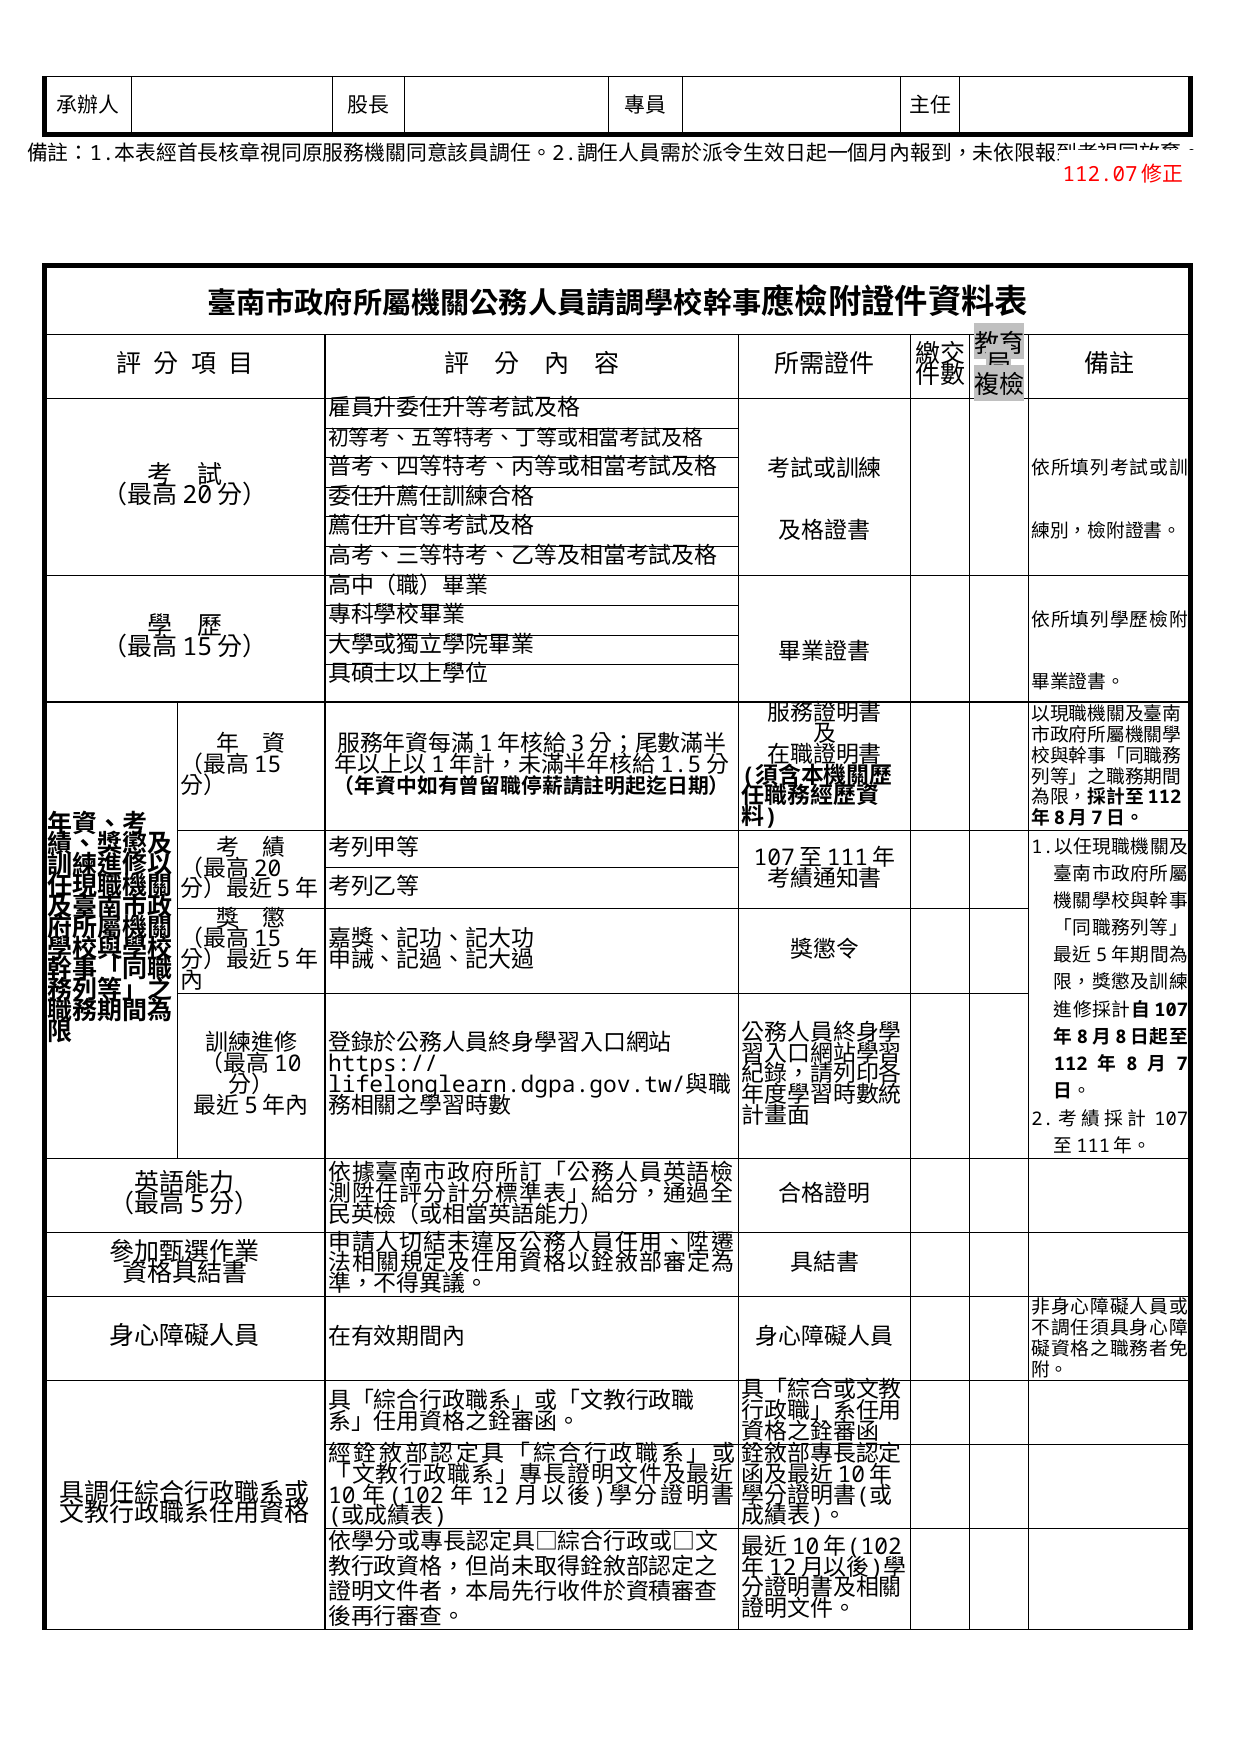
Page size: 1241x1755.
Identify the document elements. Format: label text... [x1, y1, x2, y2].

table_cell 1.以任現職機關及臺南市政府所屬機關學校與幹事「同職務列等」最近5年期間為限，獎懲及訓練進修採計自107年8月8日起至112年8月7日。 2.考績採計107至111年。 [1029, 831, 1188, 1157]
table_cell 畢業證書 [739, 576, 910, 701]
table_cell 身心障礙人員 [47, 1297, 324, 1380]
table_cell 委任升薦任訓練合格 [326, 488, 738, 516]
table_cell 初等考、五等特考、丁等或相當考試及格 [326, 429, 738, 457]
table_cell 參加甄選作業 資格具結書 [47, 1233, 324, 1296]
table_cell 在有效期間內 [326, 1297, 738, 1380]
table_cell 107至111年 考績通知書 [739, 831, 910, 908]
table_cell [911, 576, 969, 701]
table_cell 英語能力 （最高5分） [47, 1159, 324, 1232]
table_cell 年資、考績、獎懲及訓練進修以任現職機關及臺南市政府所屬機關學校與學校幹事「同職務列等」之職務期間為限 [47, 703, 177, 1157]
table_cell 具碩士以上學位 [326, 665, 738, 701]
table_cell [1029, 1233, 1188, 1296]
table_cell 訓練進修 （最高10分） 最近5年內 [178, 994, 324, 1157]
table_cell 高考、三等特考、乙等及相當考試及格 [326, 547, 738, 575]
table_cell [911, 909, 969, 993]
table_cell 評 分 項 目 [47, 335, 324, 398]
table_cell [970, 909, 1028, 993]
table_cell 承辦人 [47, 77, 131, 132]
table_cell 公務人員終身學習入口網站學習紀錄，請列印各年度學習時數統計畫面 [739, 994, 910, 1157]
table_cell 大學或獨立學院畢業 [326, 636, 738, 664]
table_cell 非身心障礙人員或不調任須具身心障礙資格之職務者免附。 [1029, 1297, 1188, 1380]
table_cell 年 資 （最高15分） [178, 703, 324, 830]
table_cell [970, 1159, 1028, 1232]
table_cell 最近10年(102年12月以後)學分證明書及相關證明文件。 [739, 1529, 910, 1629]
table_cell [1029, 1529, 1188, 1629]
table_cell [683, 77, 900, 132]
table_cell [970, 576, 1028, 701]
table_cell [1029, 1159, 1188, 1232]
table_cell 備註 [1029, 335, 1188, 398]
table_cell [1029, 1445, 1188, 1528]
table_cell 專科學校畢業 [326, 606, 738, 634]
table_cell 考 試 （最高20分） [47, 399, 324, 575]
table_cell [970, 1445, 1028, 1528]
table_cell 高中（職）畢業 [326, 576, 738, 605]
table_cell 考 績 （最高20分）最近5年 [178, 831, 324, 908]
table_cell 依據臺南市政府所訂「公務人員英語檢測陞任評分計分標準表」給分，通過全民英檢（或相當英語能力） [326, 1159, 738, 1232]
table_cell [911, 831, 969, 908]
table_cell 考列乙等 [326, 868, 738, 908]
table_cell 考列甲等 [326, 831, 738, 867]
table_cell 身心障礙人員 [739, 1297, 910, 1380]
table_cell [970, 831, 1028, 908]
table_cell [1029, 1381, 1188, 1444]
table_cell [970, 703, 1028, 830]
table_cell [911, 1529, 969, 1629]
table_header 臺南市政府所屬機關公務人員請調學校幹事應檢附證件資料表 [47, 268, 1188, 334]
table_cell 合格證明 [739, 1159, 910, 1232]
table_cell [970, 1233, 1028, 1296]
table_cell [911, 994, 969, 1157]
table_cell 雇員升委任升等考試及格 [326, 399, 738, 427]
table_cell 依學分或專長認定具□綜合行政或□文教行政資格，但尚未取得銓敘部認定之證明文件者，本局先行收件於資積審查後再行審查。 [326, 1529, 738, 1629]
table_cell 依所填列考試或訓練別，檢附證書。 [1029, 399, 1188, 575]
text 112.07修正 [1062, 157, 1207, 186]
table_cell [911, 1159, 969, 1232]
table_cell 申請人切結未違反公務人員任用、陞遷法相關規定及任用資格以銓敘部審定為準，不得異議。 [326, 1233, 738, 1296]
table_cell [970, 1381, 1028, 1444]
table_cell [970, 399, 1028, 575]
table_cell [405, 77, 608, 132]
table_cell 經銓敘部認定具「綜合行政職系」或「文教行政職系」專長證明文件及最近10年(102年12月以後)學分證明書(或成績表) [326, 1445, 738, 1528]
table_cell 服務證明書 及 在職證明書 (須含本機關歷任職務經歷資料) [739, 703, 910, 830]
table_cell [970, 1529, 1028, 1629]
table_cell 登錄於公務人員終身學習入口網站https://lifelonglearn.dgpa.gov.tw/與職務相關之學習時數 [326, 994, 738, 1157]
table_cell 服務年資每滿1年核給3分；尾數滿半年以上以1年計，未滿半年核給1.5分 （年資中如有曾留職停薪請註明起迄日期） [326, 703, 738, 830]
table_cell 專員 [609, 77, 682, 132]
table_cell 股長 [333, 77, 404, 132]
table_cell 具「綜合行政職系」或「文教行政職系」任用資格之銓審函。 [326, 1381, 738, 1444]
table_cell [911, 1297, 969, 1380]
table_cell [911, 1233, 969, 1296]
table_cell 獎懲令 [739, 909, 910, 993]
table_cell [911, 703, 969, 830]
table_cell 主任 [901, 77, 959, 132]
table_cell 學 歷 （最高15分） [47, 576, 324, 701]
table_cell [970, 1297, 1028, 1380]
table_cell 教育局 複檢 [970, 335, 1028, 398]
table_cell 具「綜合或文教行政職」系任用資格之銓審函 [739, 1381, 910, 1444]
table_cell 依所填列學歷檢附畢業證書。 [1029, 576, 1188, 701]
text 備註：1.本表經首長核章視同原服務機關同意該員調任。2.調任人員需於派令生效日起一個月內報到，未依限報到者視同放棄。 [27, 137, 1209, 194]
table_cell 所需證件 [739, 335, 910, 398]
table_cell [960, 77, 1188, 132]
table_cell 繳交 件數 [911, 335, 969, 398]
table_cell 以現職機關及臺南市政府所屬機關學校與幹事「同職務列等」之職務期間為限，採計至112年8月7日。 [1029, 703, 1188, 830]
table_cell 具調任綜合行政職系或文教行政職系任用資格 [47, 1381, 324, 1629]
table_cell [132, 77, 332, 132]
table_cell [970, 994, 1028, 1157]
table_cell 嘉獎、記功、記大功 申誡、記過、記大過 [326, 909, 738, 993]
table_cell 普考、四等特考、丙等或相當考試及格 [326, 458, 738, 487]
table_cell 具結書 [739, 1233, 910, 1296]
table_cell [911, 399, 969, 575]
table_cell 銓敘部專長認定函及最近10年學分證明書(或成績表)。 [739, 1445, 910, 1528]
table_cell 評 分 內 容 [326, 335, 738, 398]
table_cell 獎 懲 （最高15分）最近5年內 [178, 909, 324, 993]
table_cell 薦任升官等考試及格 [326, 517, 738, 546]
table_cell [911, 1381, 969, 1444]
table_cell [911, 1445, 969, 1528]
table_cell 考試或訓練 及格證書 [739, 399, 910, 575]
